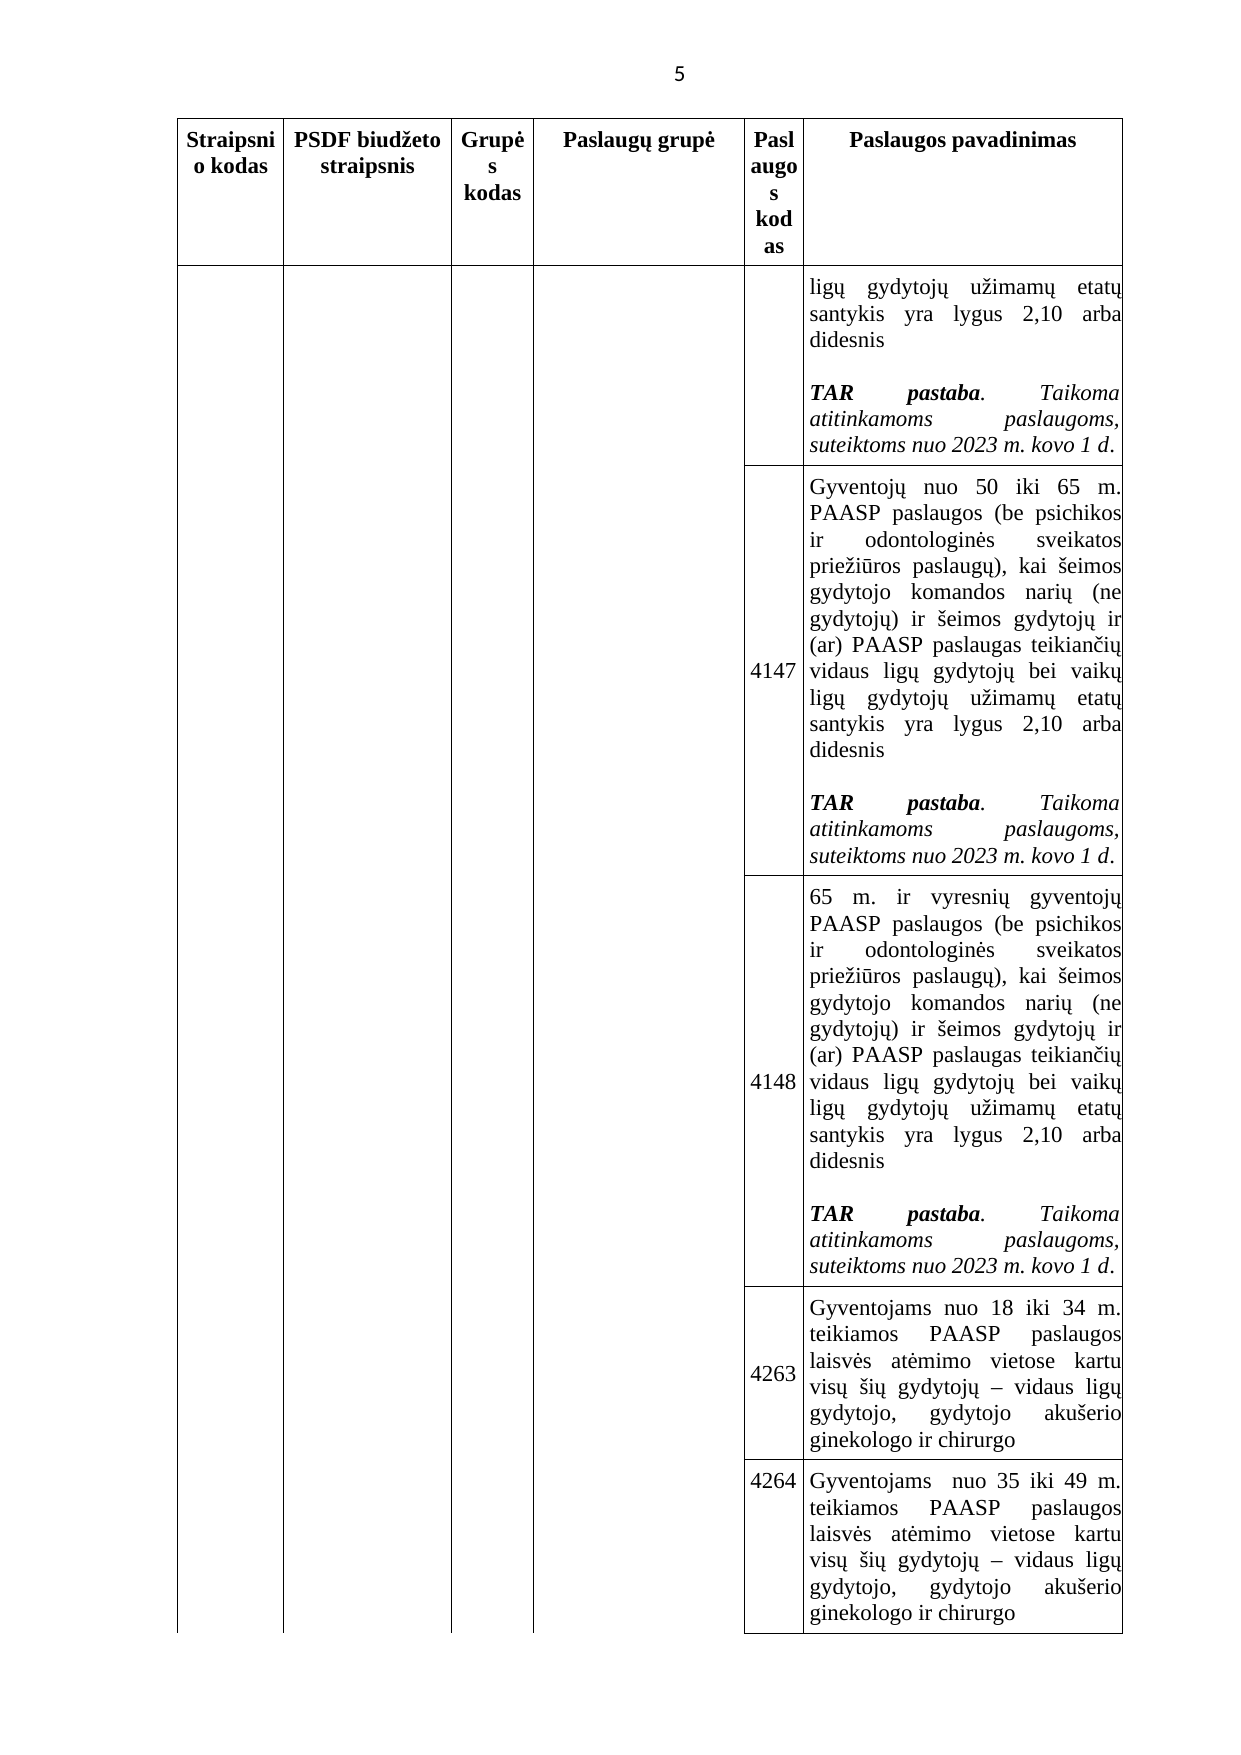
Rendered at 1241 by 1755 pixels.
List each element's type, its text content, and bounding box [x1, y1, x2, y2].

table_header Paslaugos pavadinimas [804, 119, 1122, 265]
table_cell Gyventojams nuo 18 iki 34 m. teikiamos PAASP paslaugos laisvės atėmimo vietose kartu visų šių gydytojų – vidaus ligų gydytojo, gydytojo akušerio ginekologo ir chirurgo [804, 1287, 1122, 1459]
table_cell 65 m. ir vyresnių gyventojų PAASP paslaugos (be psichikos ir odontologinės sveikatos priežiūros paslaugų), kai šeimos gydytojo komandos narių (ne gydytojų) ir šeimos gydytojų ir (ar) PAASP paslaugas teikiančių vidaus ligų gydytojų bei vaikų ligų gydytojų užimamų etatų santykis yra lygus 2,10 arba didesnis TAR pastaba. Taikoma atitinkamoms paslaugoms, suteiktoms nuo 2023 m. kovo 1 d. [804, 876, 1122, 1286]
table_header PSDF biudžeto straipsnis [284, 119, 451, 265]
table_header Straipsnio kodas [178, 119, 283, 265]
table_header Grupės kodas [452, 119, 533, 265]
table_cell 4147 [745, 466, 803, 875]
table_header Paslaugos kodas [745, 119, 803, 265]
table_cell [745, 266, 803, 465]
table_cell Gyventojų nuo 50 iki 65 m. PAASP paslaugos (be psichikos ir odontologinės sveikatos priežiūros paslaugų), kai šeimos gydytojo komandos narių (ne gydytojų) ir šeimos gydytojų ir (ar) PAASP paslaugas teikiančių vidaus ligų gydytojų bei vaikų ligų gydytojų užimamų etatų santykis yra lygus 2,10 arba didesnis TAR pastaba. Taikoma atitinkamoms paslaugoms, suteiktoms nuo 2023 m. kovo 1 d. [804, 466, 1122, 875]
table_cell 4264 [745, 1460, 803, 1632]
table_cell [452, 266, 533, 1632]
table_cell [284, 266, 451, 1632]
table_header Paslaugų grupė [534, 119, 744, 265]
table_cell ligų gydytojų užimamų etatų santykis yra lygus 2,10 arba didesnis TAR pastaba. Taikoma atitinkamoms paslaugoms, suteiktoms nuo 2023 m. kovo 1 d. [804, 266, 1122, 465]
table_cell 4263 [745, 1287, 803, 1459]
table_cell 4148 [745, 876, 803, 1286]
table_cell Gyventojams nuo 35 iki 49 m. teikiamos PAASP paslaugos laisvės atėmimo vietose kartu visų šių gydytojų – vidaus ligų gydytojo, gydytojo akušerio ginekologo ir chirurgo [804, 1460, 1122, 1632]
table_cell [534, 266, 744, 1632]
table_cell [178, 266, 283, 1632]
